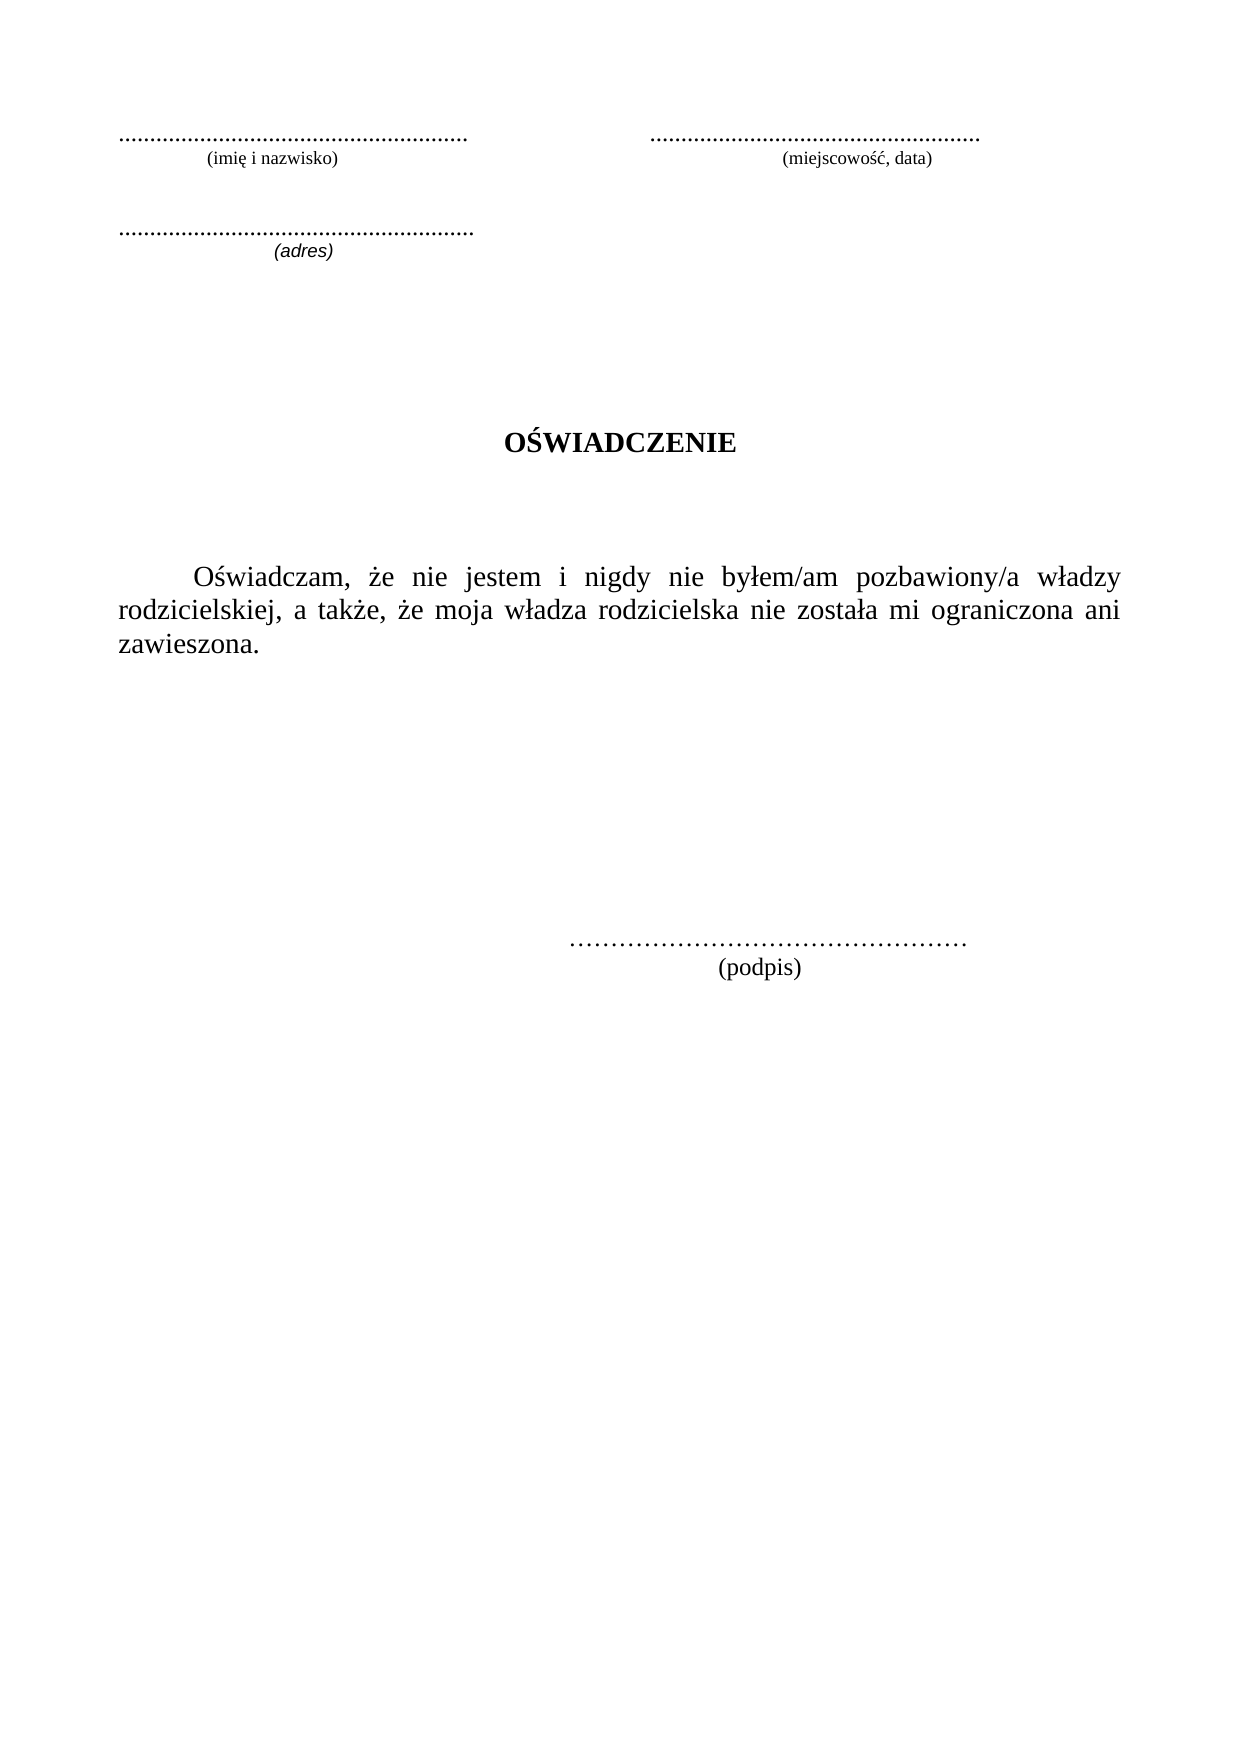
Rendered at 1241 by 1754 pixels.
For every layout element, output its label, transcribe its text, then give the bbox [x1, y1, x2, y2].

text ………………………………………… [118, 923, 1122, 952]
text ........................................................ ..................................................... [118, 118, 1122, 147]
text OŚWIADCZENIE [118, 425, 1122, 458]
text (adres) [118, 240, 1122, 262]
text ......................................................... [118, 212, 1122, 240]
text (podpis) [118, 952, 1122, 981]
text Oświadczam, że nie jestem i nigdy nie byłem/am pozbawiony/a władzy rodzicielskiej, a także, że moja władza rodzicielska nie została mi ograniczona ani zawieszona. [118, 559, 1122, 659]
text (imię i nazwisko) (miejscowość, data) [118, 147, 1122, 168]
